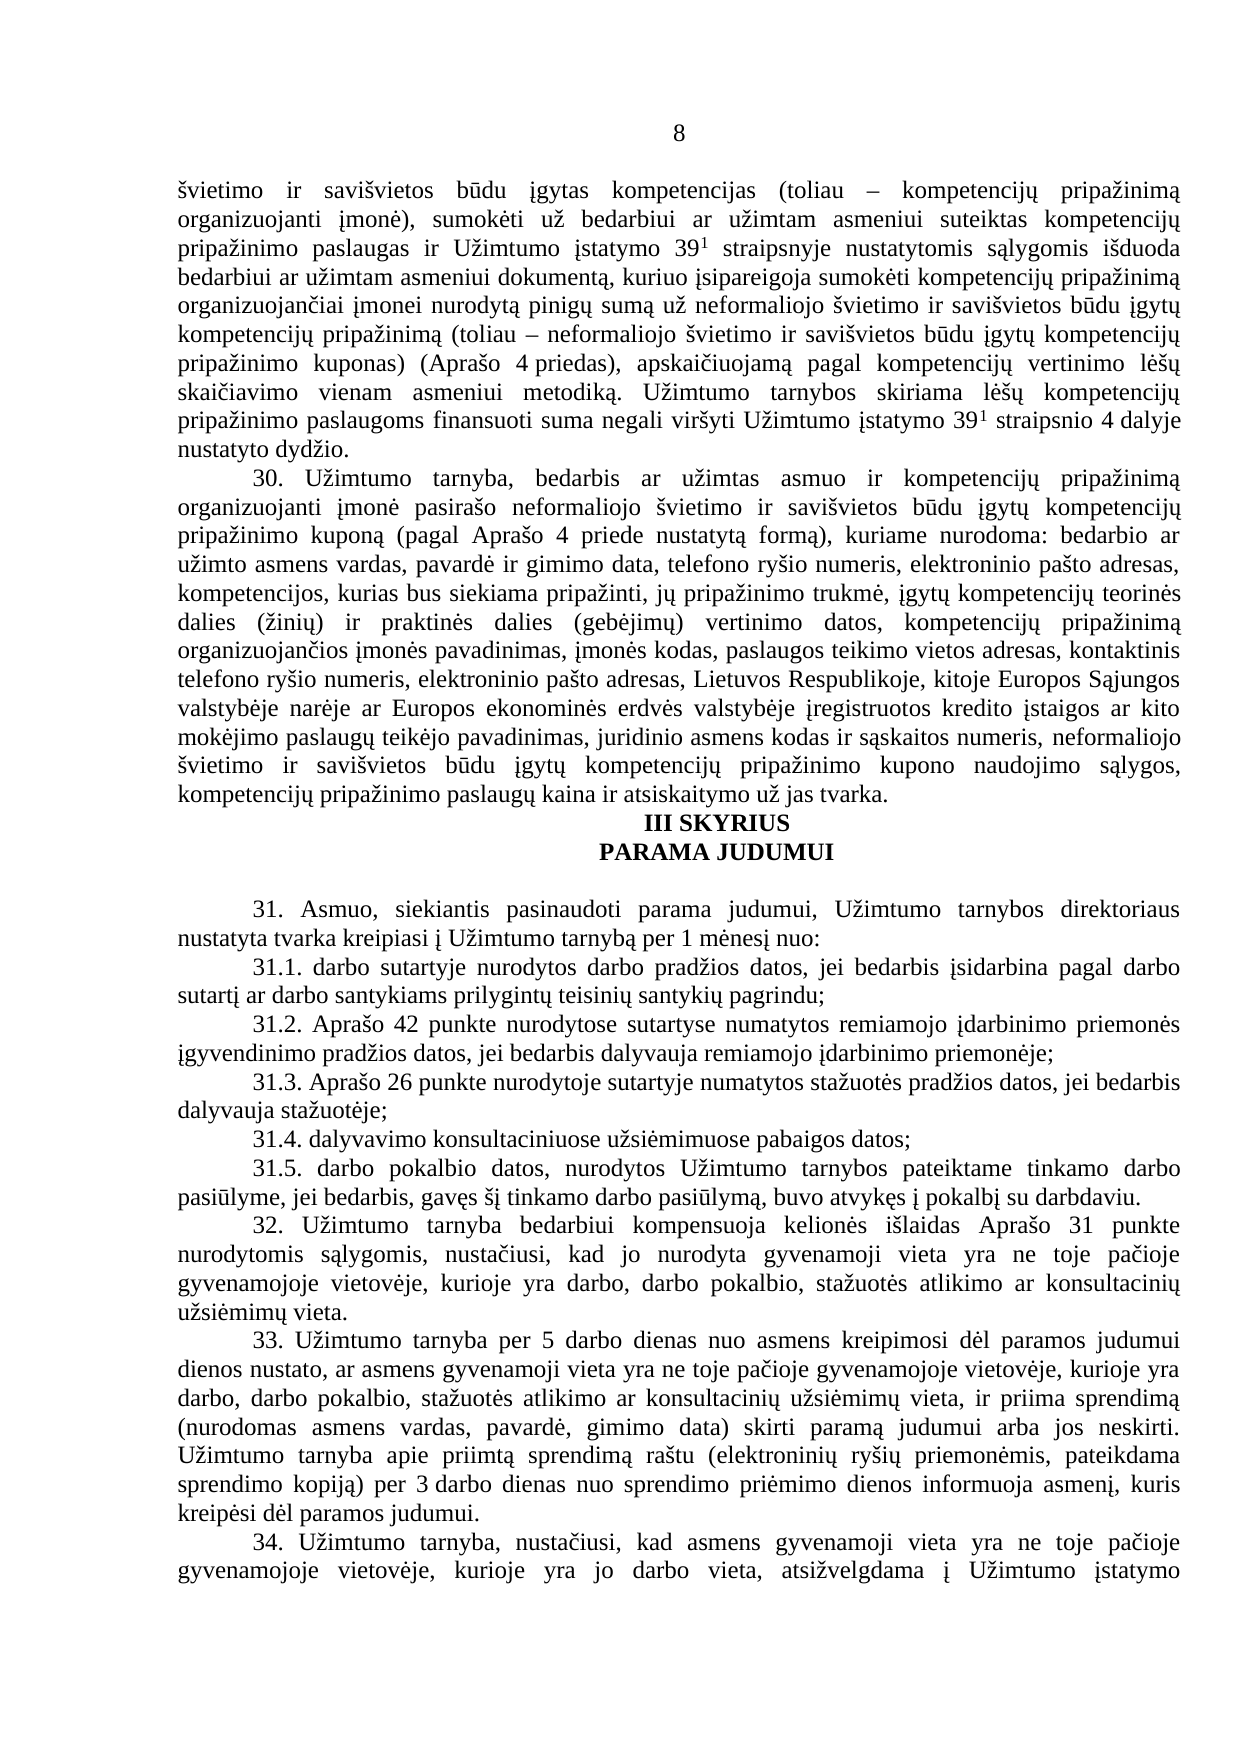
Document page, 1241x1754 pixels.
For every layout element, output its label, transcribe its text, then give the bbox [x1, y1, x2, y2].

text 31.1. darbo sutartyje nurodytos darbo pradžios datos, jei bedarbis įsidarbina pagal darbo sutartį ar darbo santykiams prilygintų teisinių santykių pagrindu; [177, 952, 1181, 1009]
text III SKYRIUS [177, 808, 1181, 837]
text 34. Užimtumo tarnyba, nustačiusi, kad asmens gyvenamoji vieta yra ne toje pačioje gyvenamojoje vietovėje, kurioje yra jo darbo vieta, atsižvelgdama į Užimtumo įstatymo [177, 1527, 1181, 1584]
text 31.2. Aprašo 42 punkte nurodytose sutartyse numatytos remiamojo įdarbinimo priemonės įgyvendinimo pradžios datos, jei bedarbis dalyvauja remiamojo įdarbinimo priemonėje; [177, 1009, 1181, 1067]
text 31. Asmuo, siekiantis pasinaudoti parama judumui, Užimtumo tarnybos direktoriaus nustatyta tvarka kreipiasi į Užimtumo tarnybą per 1 mėnesį nuo: [177, 894, 1181, 952]
text 31.4. dalyvavimo konsultaciniuose užsiėmimuose pabaigos datos; [177, 1124, 1181, 1153]
text 30. Užimtumo tarnyba, bedarbis ar užimtas asmuo ir kompetencijų pripažinimą organizuojanti įmonė pasirašo neformaliojo švietimo ir savišvietos būdu įgytų kompetencijų pripažinimo kuponą (pagal Aprašo 4 priede nustatytą formą), kuriame nurodoma: bedarbio ar užimto asmens vardas, pavardė ir gimimo data, telefono ryšio numeris, elektroninio pašto adresas, kompetencijos, kurias bus siekiama pripažinti, jų pripažinimo trukmė, įgytų kompetencijų teorinės dalies (žinių) ir praktinės dalies (gebėjimų) vertinimo datos, kompetencijų pripažinimą organizuojančios įmonės pavadinimas, įmonės kodas, paslaugos teikimo vietos adresas, kontaktinis telefono ryšio numeris, elektroninio pašto adresas, Lietuvos Respublikoje, kitoje Europos Sąjungos valstybėje narėje ar Europos ekonominės erdvės valstybėje įregistruotos kredito įstaigos ar kito mokėjimo paslaugų teikėjo pavadinimas, juridinio asmens kodas ir sąskaitos numeris, neformaliojo švietimo ir savišvietos būdu įgytų kompetencijų pripažinimo kupono naudojimo sąlygos, kompetencijų pripažinimo paslaugų kaina ir atsiskaitymo už jas tvarka. [177, 463, 1181, 808]
text 31.5. darbo pokalbio datos, nurodytos Užimtumo tarnybos pateiktame tinkamo darbo pasiūlyme, jei bedarbis, gavęs šį tinkamo darbo pasiūlymą, buvo atvykęs į pokalbį su darbdaviu. [177, 1153, 1181, 1211]
text 31.3. Aprašo 26 punkte nurodytoje sutartyje numatytos stažuotės pradžios datos, jei bedarbis dalyvauja stažuotėje; [177, 1067, 1181, 1124]
text 33. Užimtumo tarnyba per 5 darbo dienas nuo asmens kreipimosi dėl paramos judumui dienos nustato, ar asmens gyvenamoji vieta yra ne toje pačioje gyvenamojoje vietovėje, kurioje yra darbo, darbo pokalbio, stažuotės atlikimo ar konsultacinių užsiėmimų vieta, ir priima sprendimą (nurodomas asmens vardas, pavardė, gimimo data) skirti paramą judumui arba jos neskirti. Užimtumo tarnyba apie priimtą sprendimą raštu (elektroninių ryšių priemonėmis, pateikdama sprendimo kopiją) per 3 darbo dienas nuo sprendimo priėmimo dienos informuoja asmenį, kuris kreipėsi dėl paramos judumui. [177, 1326, 1181, 1527]
text 32. Užimtumo tarnyba bedarbiui kompensuoja kelionės išlaidas Aprašo 31 punkte nurodytomis sąlygomis, nustačiusi, kad jo nurodyta gyvenamoji vieta yra ne toje pačioje gyvenamojoje vietovėje, kurioje yra darbo, darbo pokalbio, stažuotės atlikimo ar konsultacinių užsiėmimų vieta. [177, 1211, 1181, 1326]
text švietimo ir savišvietos būdu įgytas kompetencijas (toliau – kompetencijų pripažinimą organizuojanti įmonė), sumokėti už bedarbiui ar užimtam asmeniui suteiktas kompetencijų pripažinimo paslaugas ir Užimtumo įstatymo 391 straipsnyje nustatytomis sąlygomis išduoda bedarbiui ar užimtam asmeniui dokumentą, kuriuo įsipareigoja sumokėti kompetencijų pripažinimą organizuojančiai įmonei nurodytą pinigų sumą už neformaliojo švietimo ir savišvietos būdu įgytų kompetencijų pripažinimą (toliau – neformaliojo švietimo ir savišvietos būdu įgytų kompetencijų pripažinimo kuponas) (Aprašo 4 priedas), apskaičiuojamą pagal kompetencijų vertinimo lėšų skaičiavimo vienam asmeniui metodiką. Užimtumo tarnybos skiriama lėšų kompetencijų pripažinimo paslaugoms finansuoti suma negali viršyti Užimtumo įstatymo 391 straipsnio 4 dalyje nustatyto dydžio. [177, 176, 1181, 463]
text PARAMA JUDUMUI [177, 837, 1181, 866]
